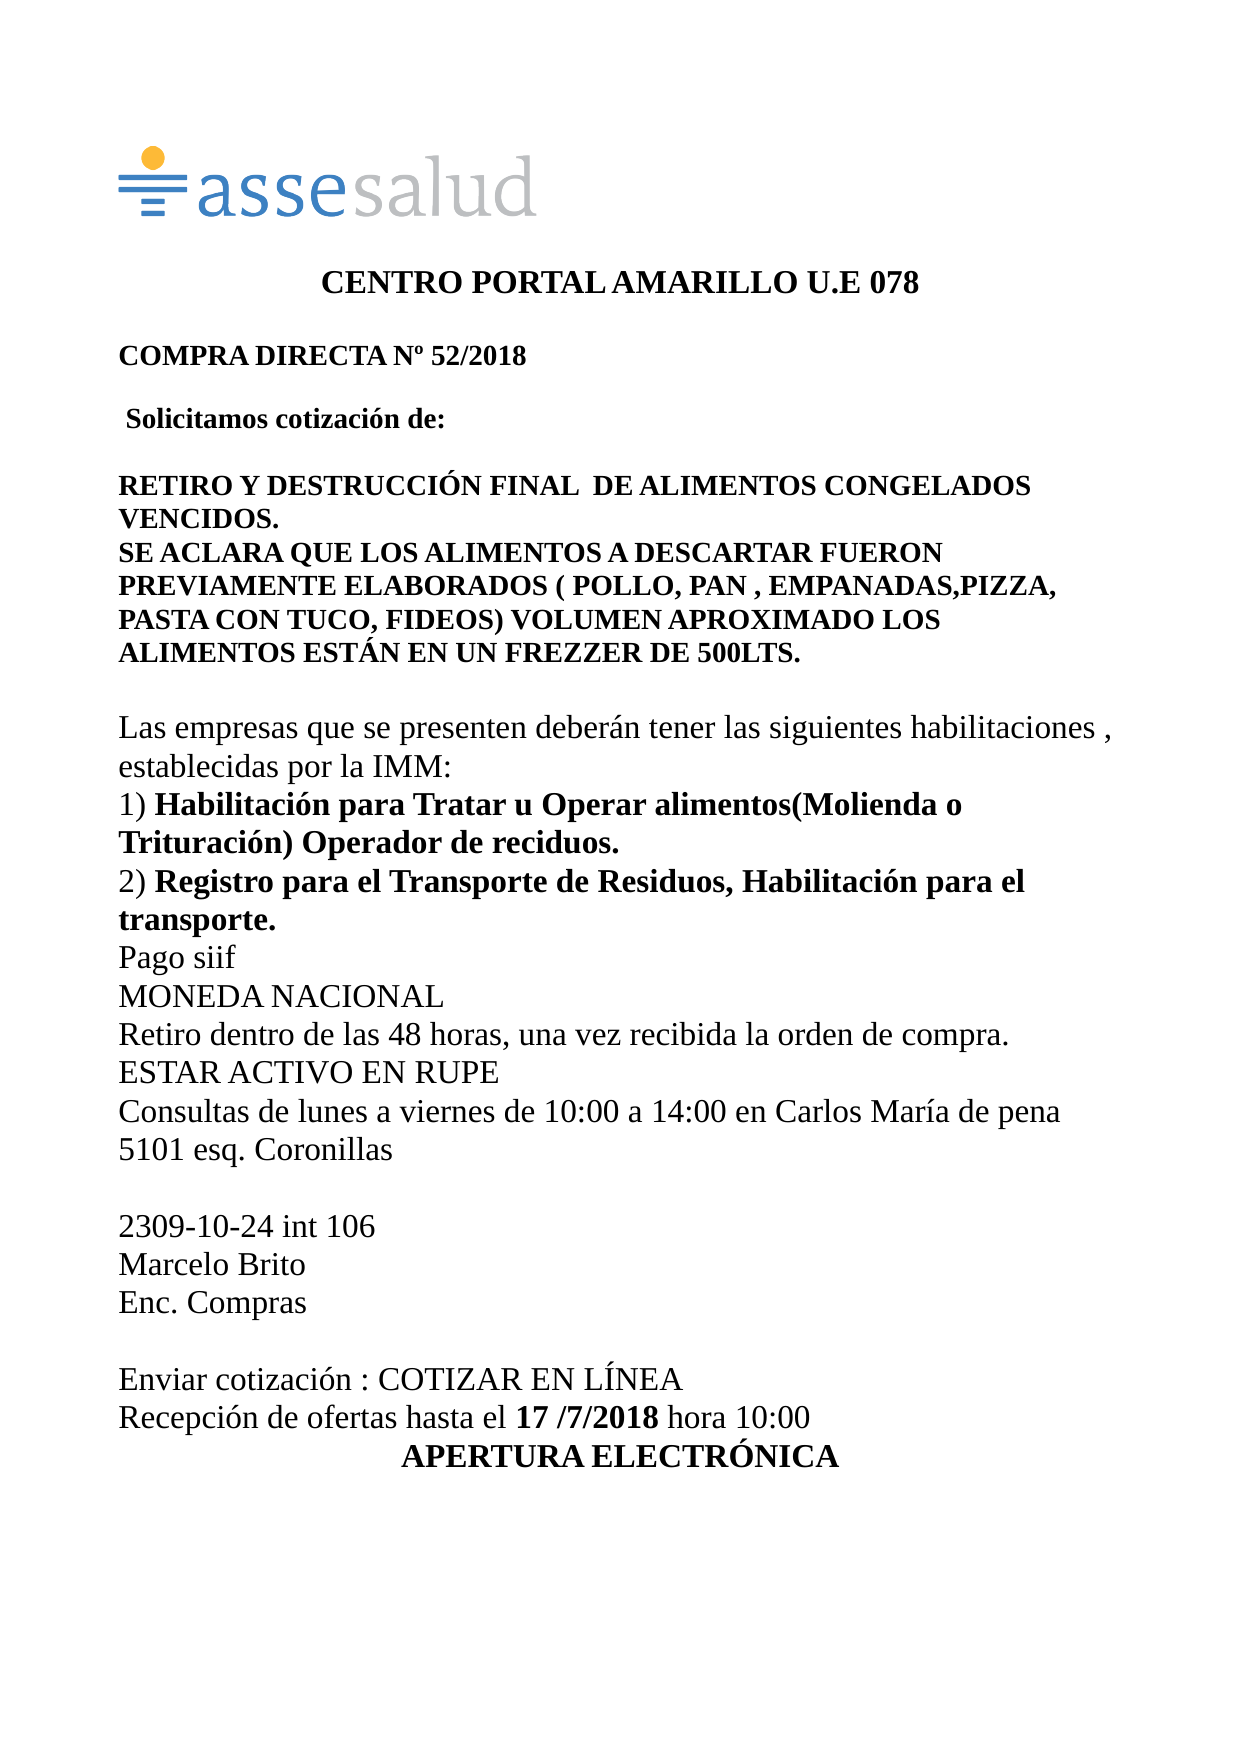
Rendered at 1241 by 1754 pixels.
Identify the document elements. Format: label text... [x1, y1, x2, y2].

text Recepción de ofertas hasta el 17 /7/2018 hora 10:00 [118, 1397, 1122, 1436]
text APERTURA ELECTRÓNICA [118, 1436, 1122, 1474]
text SE ACLARA QUE LOS ALIMENTOS A DESCARTAR FUERON PREVIAMENTE ELABORADOS ( POLLO, PAN , EMPANADAS,PIZZA, PASTA CON TUCO, FIDEOS) VOLUMEN APROXIMADO LOS ALIMENTOS ESTÁN EN UN FREZZER DE 500LTS. [118, 535, 1122, 669]
text Solicitamos cotización de: [118, 401, 1122, 434]
text 1) Habilitación para Tratar u Operar alimentos(Molienda o Trituración) Operador de reciduos. [118, 784, 1122, 861]
text Enviar cotización : COTIZAR EN LÍNEA [118, 1359, 1122, 1397]
text Consultas de lunes a viernes de 10:00 a 14:00 en Carlos María de pena 5101 esq. Coronillas [118, 1091, 1122, 1167]
text COMPRA DIRECTA Nº 52/2018 [118, 338, 1122, 372]
text Las empresas que se presenten deberán tener las siguientes habilitaciones , establecidas por la IMM: [118, 707, 1122, 784]
text ESTAR ACTIVO EN RUPE [118, 1052, 1122, 1091]
text RETIRO Y DESTRUCCIÓN FINAL DE ALIMENTOS CONGELADOS VENCIDOS. [118, 468, 1122, 535]
text Retiro dentro de las 48 horas, una vez recibida la orden de compra. [118, 1014, 1122, 1052]
text 2309-10-24 int 106 [118, 1206, 1122, 1244]
text MONEDA NACIONAL [118, 976, 1122, 1014]
text Pago siif [118, 937, 1122, 976]
text 2) Registro para el Transporte de Residuos, Habilitación para el transporte. [118, 861, 1122, 937]
text Enc. Compras [118, 1282, 1122, 1321]
text Marcelo Brito [118, 1244, 1122, 1282]
text CENTRO PORTAL AMARILLO U.E 078 [118, 262, 1122, 300]
